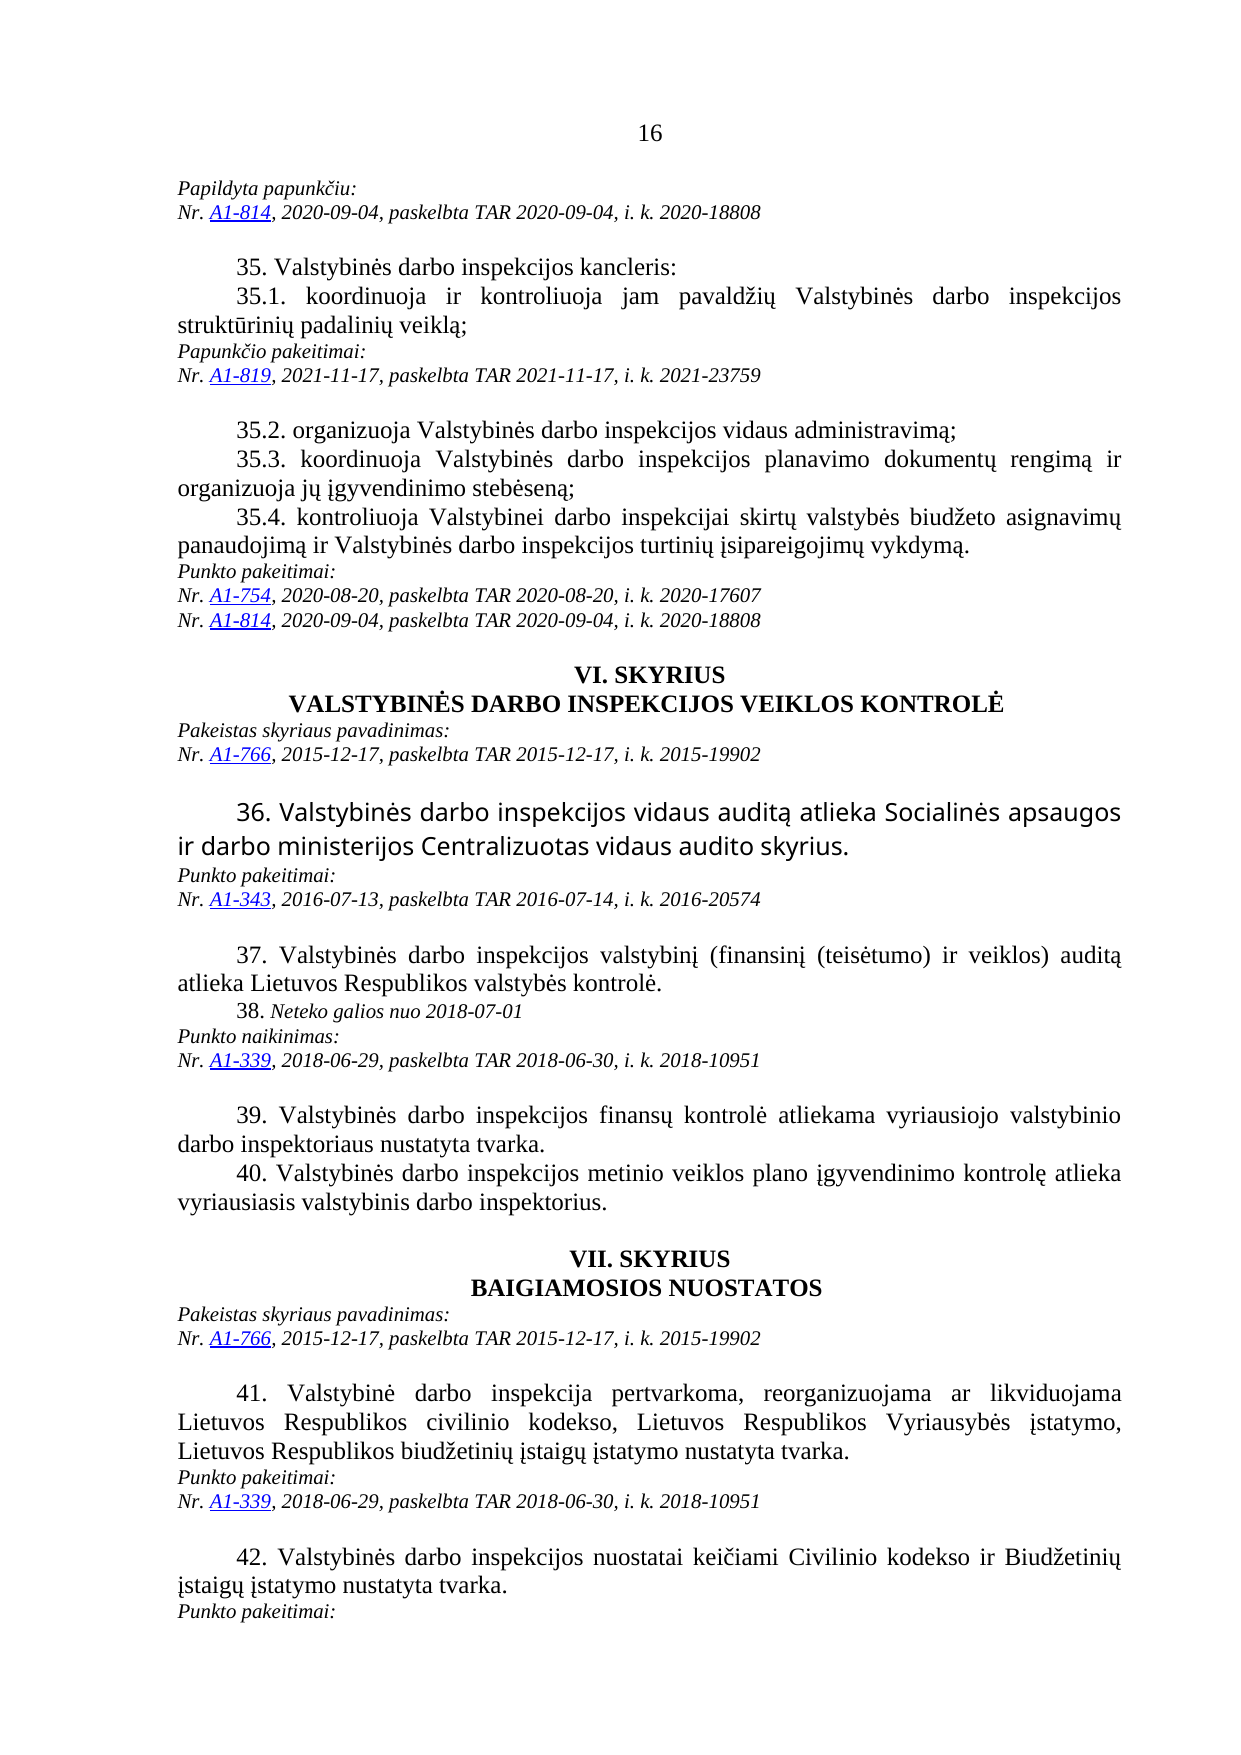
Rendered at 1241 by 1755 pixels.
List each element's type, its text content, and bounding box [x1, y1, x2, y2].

text 39. Valstybinės darbo inspekcijos finansų kontrolė atliekama vyriausiojo valstybinio darbo inspektoriaus nustatyta tvarka. [177, 1100, 1122, 1158]
text Punkto pakeitimai: [177, 1465, 1122, 1489]
text Nr. A1-339, 2018-06-29, paskelbta TAR 2018-06-30, i. k. 2018-10951 [177, 1489, 1122, 1513]
text Nr. A1-766, 2015-12-17, paskelbta TAR 2015-12-17, i. k. 2015-19902 [177, 742, 1122, 766]
text 40. Valstybinės darbo inspekcijos metinio veiklos plano įgyvendinimo kontrolę atlieka vyriausiasis valstybinis darbo inspektorius. [177, 1158, 1122, 1215]
text Punkto pakeitimai: [177, 1599, 1122, 1623]
text Pakeistas skyriaus pavadinimas: [177, 718, 1122, 742]
text BAIGIAMOSIOS NUOSTATOS [177, 1273, 1122, 1302]
text 35.4. kontroliuoja Valstybinei darbo inspekcijai skirtų valstybės biudžeto asignavimų panaudojimą ir Valstybinės darbo inspekcijos turtinių įsipareigojimų vykdymą. [177, 502, 1122, 559]
text Punkto pakeitimai: [177, 863, 1122, 887]
text 41. Valstybinė darbo inspekcija pertvarkoma, reorganizuojama ar likviduojama Lietuvos Respublikos civilinio kodekso, Lietuvos Respublikos Vyriausybės įstatymo, Lietuvos Respublikos biudžetinių įstaigų įstatymo nustatyta tvarka. [177, 1378, 1122, 1465]
text Nr. A1-343, 2016-07-13, paskelbta TAR 2016-07-14, i. k. 2016-20574 [177, 887, 1122, 911]
text Punkto pakeitimai: [177, 559, 1122, 583]
text 35.3. koordinuoja Valstybinės darbo inspekcijos planavimo dokumentų rengimą ir organizuoja jų įgyvendinimo stebėseną; [177, 444, 1122, 502]
text Papunkčio pakeitimai: [177, 339, 1122, 363]
text Nr. A1-339, 2018-06-29, paskelbta TAR 2018-06-30, i. k. 2018-10951 [177, 1048, 1122, 1072]
text Nr. A1-754, 2020-08-20, paskelbta TAR 2020-08-20, i. k. 2020-17607 [177, 583, 1122, 607]
text 35.1. koordinuoja ir kontroliuoja jam pavaldžių Valstybinės darbo inspekcijos struktūrinių padalinių veiklą; [177, 281, 1122, 339]
text 35.2. organizuoja Valstybinės darbo inspekcijos vidaus administravimą; [177, 416, 1122, 444]
text Nr. A1-814, 2020-09-04, paskelbta TAR 2020-09-04, i. k. 2020-18808 [177, 607, 1122, 632]
text 42. Valstybinės darbo inspekcijos nuostatai keičiami Civilinio kodekso ir Biudžetinių įstaigų įstatymo nustatyta tvarka. [177, 1542, 1122, 1599]
text Papildyta papunkčiu: [177, 176, 1122, 200]
text VALSTYBINĖS DARBO INSPEKCIJOS VEIKLOS KONTROLĖ [177, 689, 1122, 718]
text 38. Neteko galios nuo 2018-07-01 [177, 997, 1122, 1023]
text Nr. A1-819, 2021-11-17, paskelbta TAR 2021-11-17, i. k. 2021-23759 [177, 363, 1122, 387]
text 35. Valstybinės darbo inspekcijos kancleris: [177, 252, 1122, 281]
text VII. skyrius [177, 1244, 1122, 1273]
text 37. Valstybinės darbo inspekcijos valstybinį (finansinį (teisėtumo) ir veiklos) auditą atlieka Lietuvos Respublikos valstybės kontrolė. [177, 940, 1122, 997]
text Pakeistas skyriaus pavadinimas: [177, 1302, 1122, 1326]
text Nr. A1-814, 2020-09-04, paskelbta TAR 2020-09-04, i. k. 2020-18808 [177, 200, 1122, 224]
text Nr. A1-766, 2015-12-17, paskelbta TAR 2015-12-17, i. k. 2015-19902 [177, 1326, 1122, 1350]
text Punkto naikinimas: [177, 1023, 1122, 1048]
text VI. skyrius [177, 660, 1122, 689]
text 36. Valstybinės darbo inspekcijos vidaus auditą atlieka Socialinės apsaugos ir darbo ministerijos Centralizuotas vidaus audito skyrius. [177, 795, 1122, 863]
